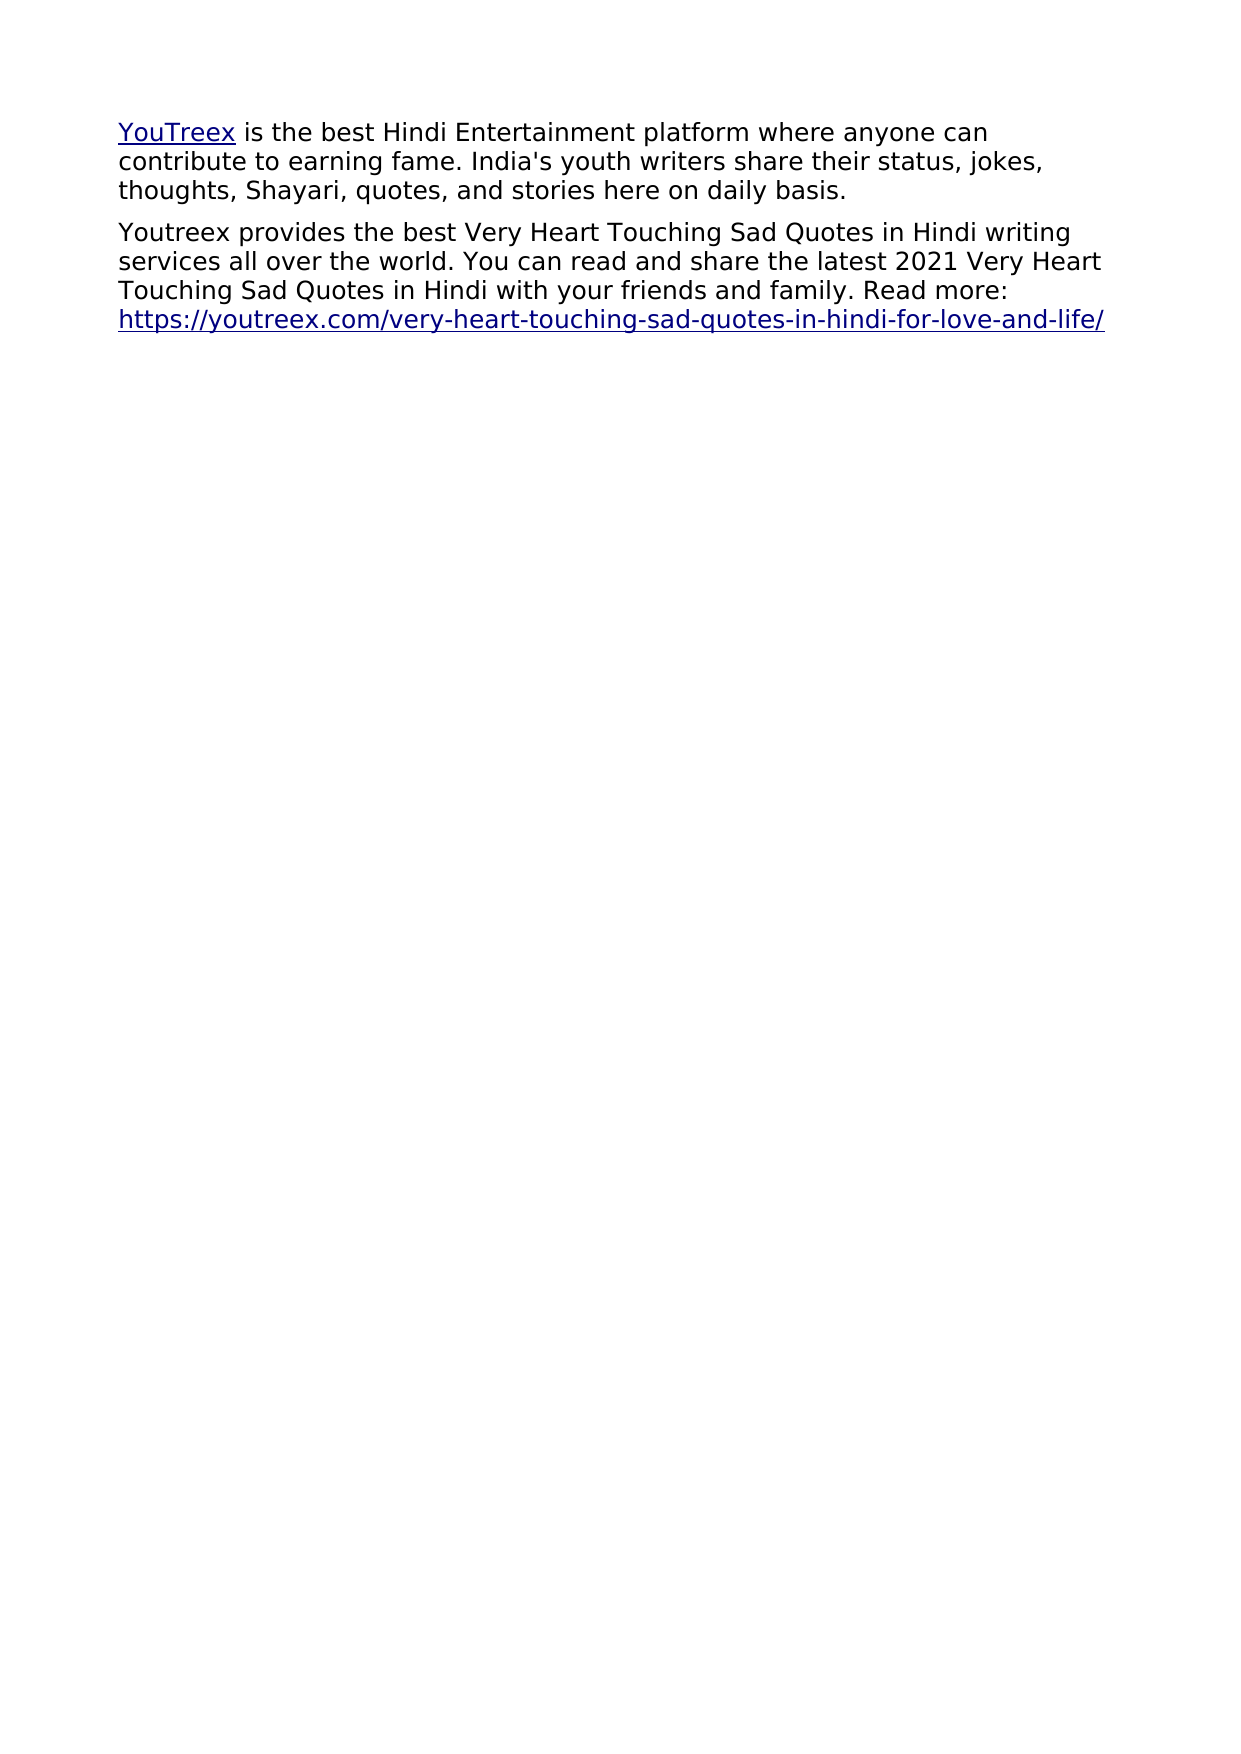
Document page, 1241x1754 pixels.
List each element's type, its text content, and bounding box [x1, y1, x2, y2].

text YouTreex is the best Hindi Entertainment platform where anyone can contribute to earning fame. India's youth writers share their status, jokes, thoughts, Shayari, quotes, and stories here on daily basis. [118, 118, 1122, 206]
text Youtreex provides the best Very Heart Touching Sad Quotes in Hindi writing services all over the world. You can read and share the latest 2021 Very Heart Touching Sad Quotes in Hindi with your friends and family. Read more: https://youtreex.com/very-heart-touching-sad-quotes-in-hindi-for-love-and-life/ [118, 218, 1122, 335]
